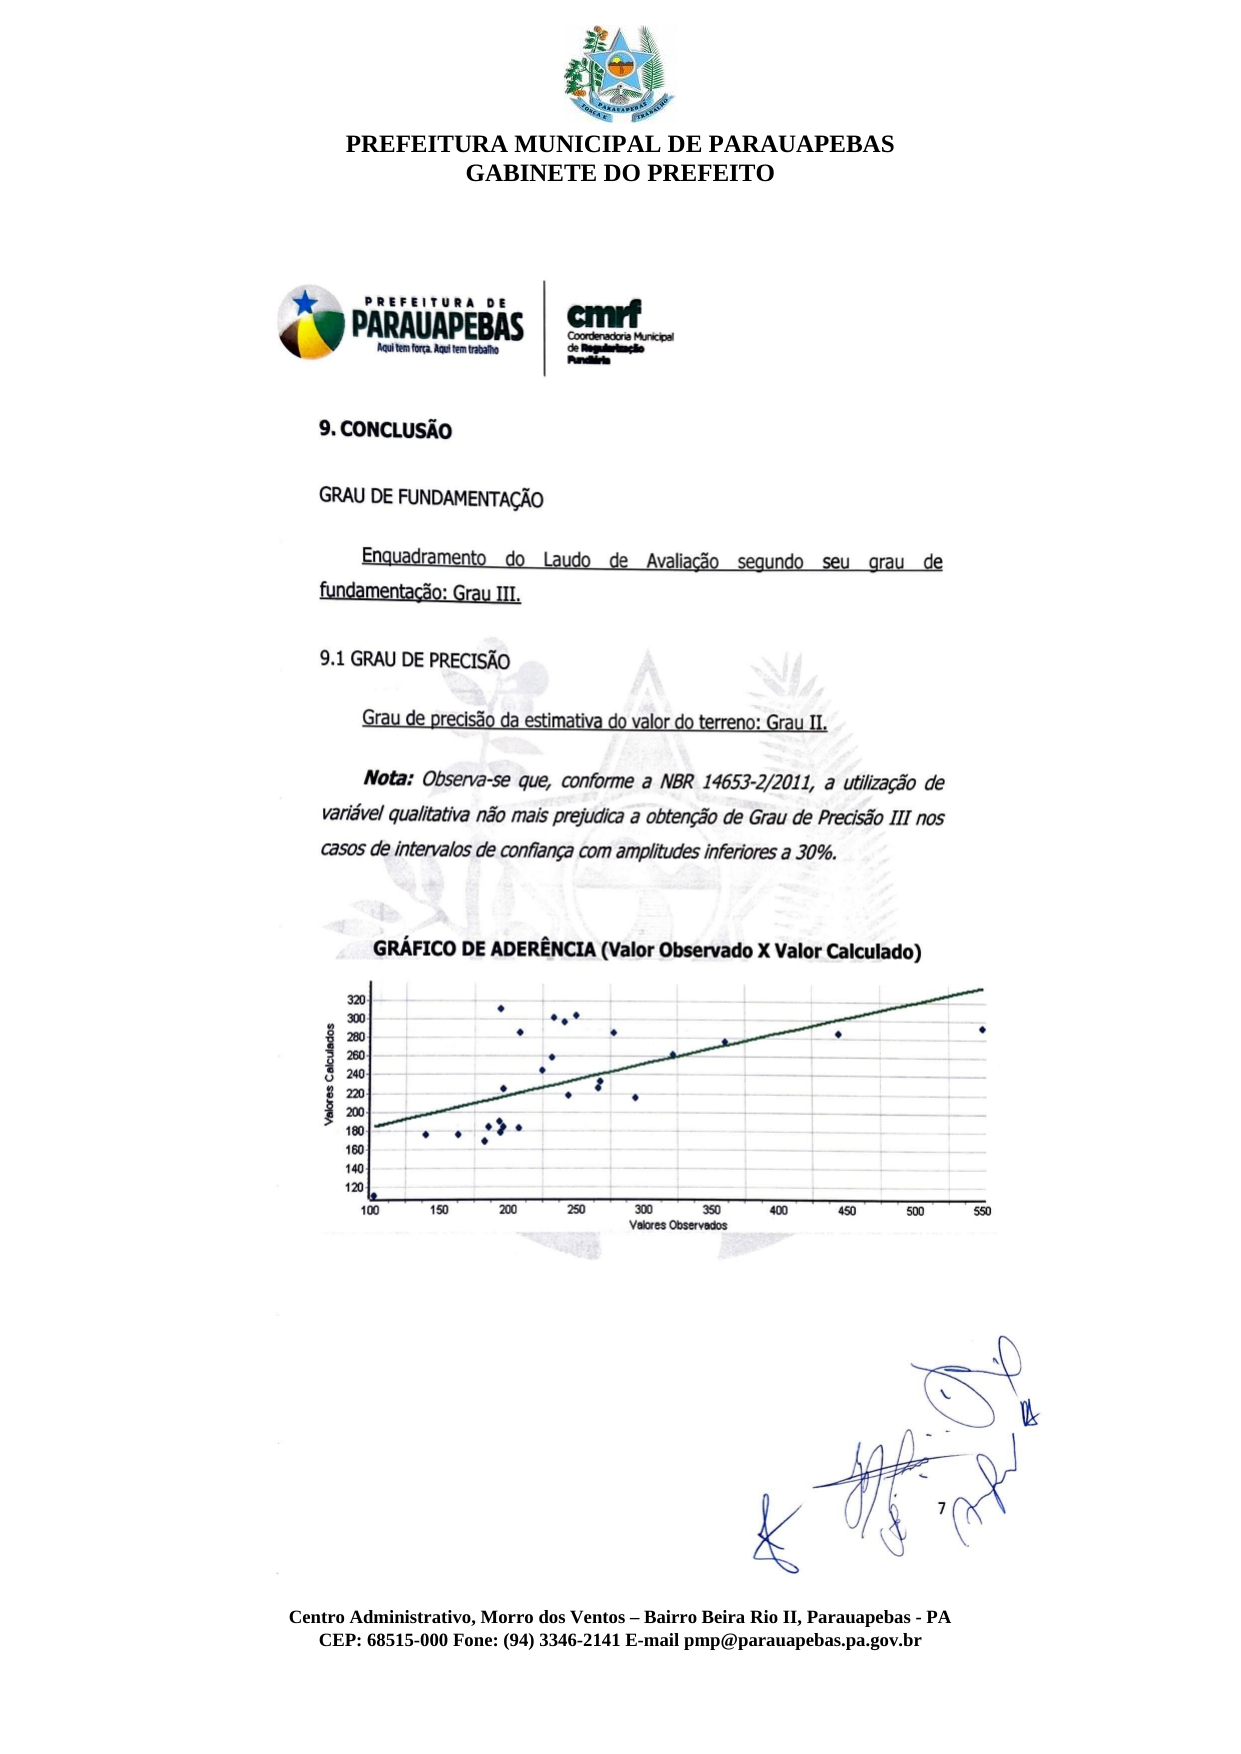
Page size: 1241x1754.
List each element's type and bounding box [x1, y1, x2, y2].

picture [563, 25, 677, 124]
picture [190, 215, 1050, 1588]
